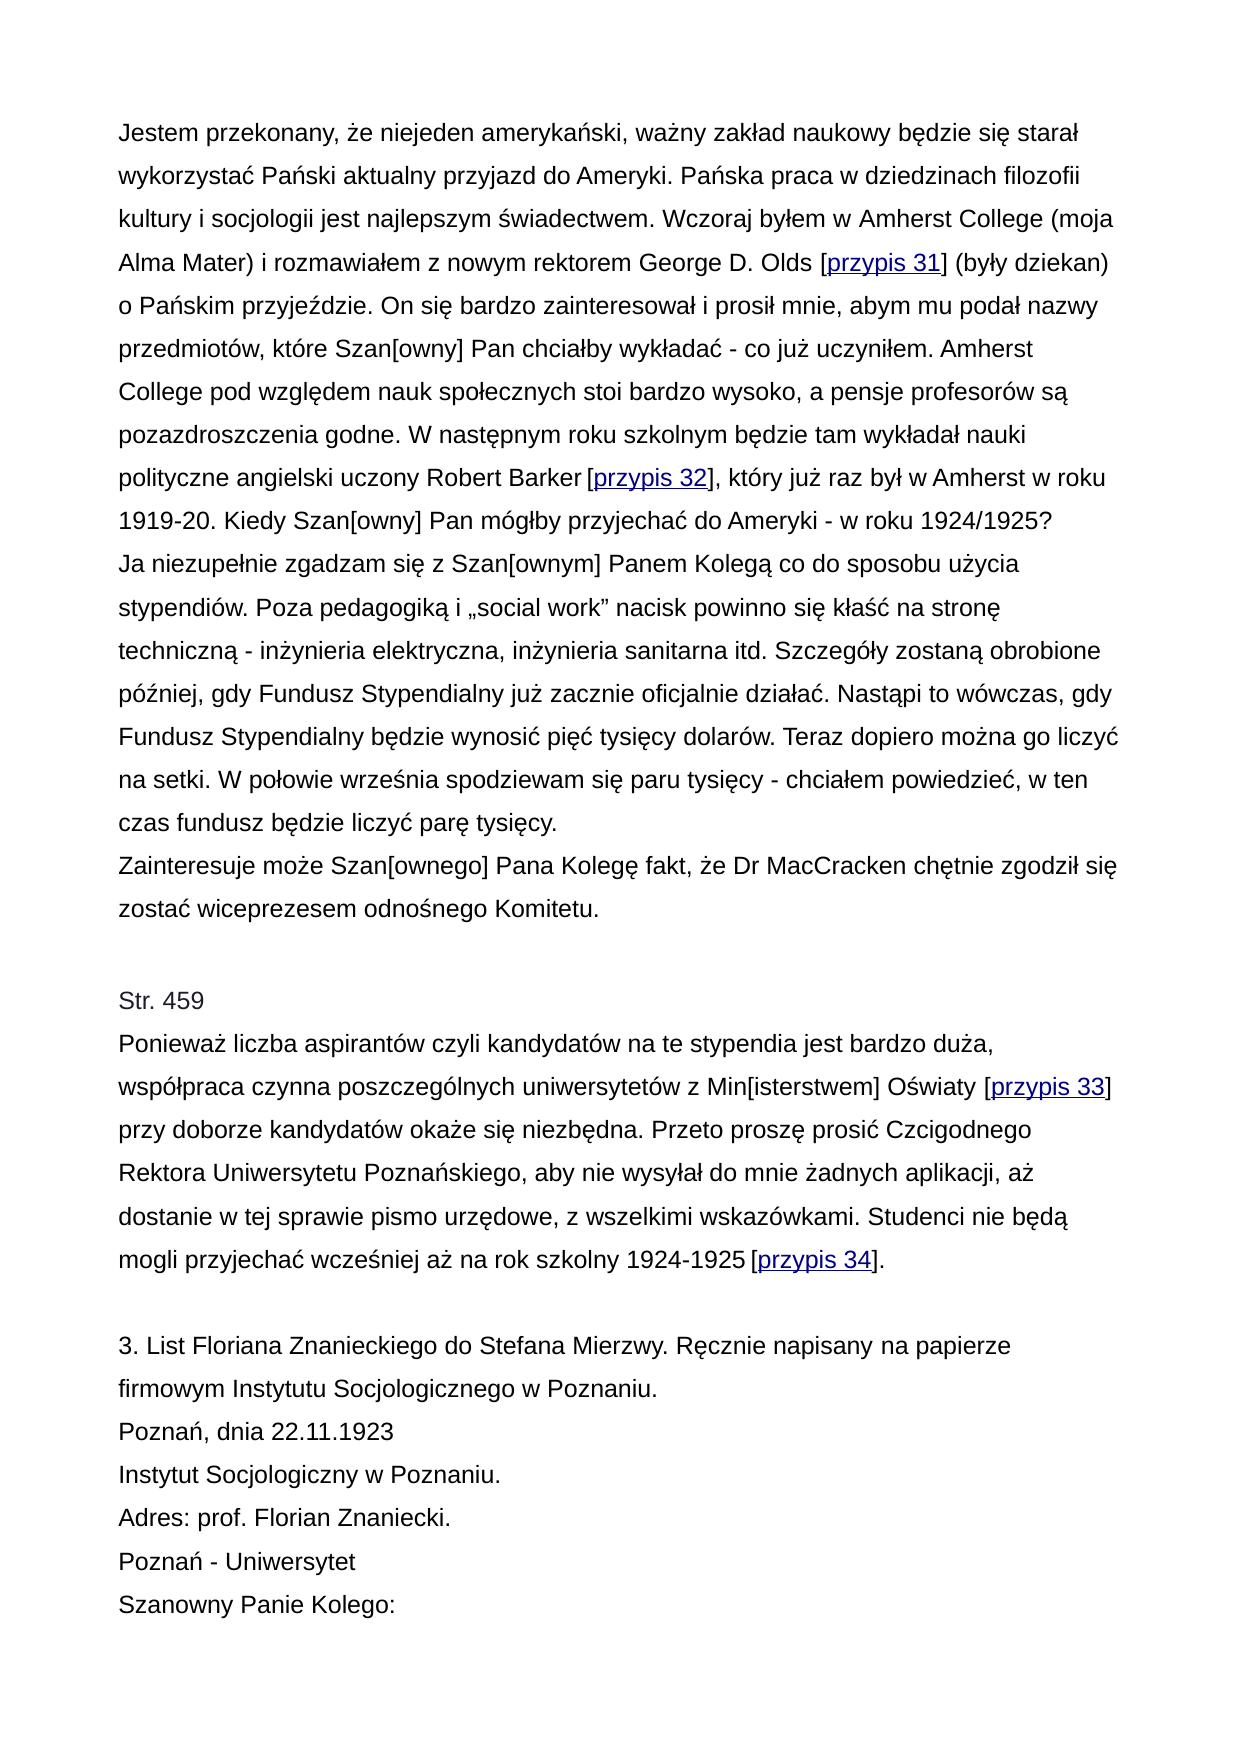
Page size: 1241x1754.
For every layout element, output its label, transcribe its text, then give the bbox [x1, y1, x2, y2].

text Szanowny Panie Kolego: [118, 1590, 1122, 1618]
text Zainteresuje może Szan[ownego] Pana Kolegę fakt, że Dr MacCracken chętnie zgodził się zostać wiceprezesem odnośnego Komitetu. [118, 851, 1122, 923]
text 3. List Floriana Znanieckiego do Stefana Mierzwy. Ręcznie napisany na papierze firmowym Instytutu Socjologicznego w Poznaniu. [118, 1331, 1122, 1403]
text Poznań, dnia 22.11.1923 [118, 1417, 1122, 1446]
text Poznań - Uniwersytet [118, 1547, 1122, 1575]
text Str. 459 [118, 986, 1122, 1015]
text Ja niezupełnie zgadzam się z Szan[ownym] Panem Kolegą co do sposobu użycia stypendiów. Poza pedagogiką i „social work” nacisk powinno się kłaść na stronę techniczną - inżynieria elektryczna, inżynieria sanitarna itd. Szczegóły zostaną obrobione później, gdy Fundusz Stypendialny już zacznie oficjalnie działać. Nastąpi to wówczas, gdy Fundusz Stypendialny będzie wynosić pięć tysięcy dolarów. Teraz dopiero można go liczyć na setki. W połowie września spodziewam się paru tysięcy - chciałem powiedzieć, w ten czas fundusz będzie liczyć parę tysięcy. [118, 549, 1122, 837]
text Jestem przekonany, że niejeden amerykański, ważny zakład naukowy będzie się starał wykorzystać Pański aktualny przyjazd do Ameryki. Pańska praca w dziedzinach filozofii kultury i socjologii jest najlepszym świadectwem. Wczoraj byłem w Amherst College (moja Alma Mater) i rozmawiałem z nowym rektorem George D. Olds [przypis 31] (były dziekan) o Pańskim przyjeździe. On się bardzo zainteresował i prosił mnie, abym mu podał nazwy przedmiotów, które Szan[owny] Pan chciałby wykładać - co już uczyniłem. Amherst College pod względem nauk społecznych stoi bardzo wysoko, a pensje profesorów są pozazdroszczenia godne. W następnym roku szkolnym będzie tam wykładał nauki polityczne angielski uczony Robert Barker [przypis 32], który już raz był w Amherst w roku 1919-20. Kiedy Szan[owny] Pan mógłby przyjechać do Ameryki - w roku 1924/1925? [118, 118, 1122, 535]
text Instytut Socjologiczny w Poznaniu. [118, 1460, 1122, 1489]
text Adres: prof. Florian Znaniecki. [118, 1503, 1122, 1532]
text Ponieważ liczba aspirantów czyli kandydatów na te stypendia jest bardzo duża, współpraca czynna poszczególnych uniwersytetów z Min[isterstwem] Oświaty [przypis 33] przy doborze kandydatów okaże się niezbędna. Przeto proszę prosić Czcigodnego Rektora Uniwersytetu Poznańskiego, aby nie wysyłał do mnie żadnych aplikacji, aż dostanie w tej sprawie pismo urzędowe, z wszelkimi wskazówkami. Studenci nie będą mogli przyjechać wcześniej aż na rok szkolny 1924-1925 [przypis 34]. [118, 1029, 1122, 1273]
